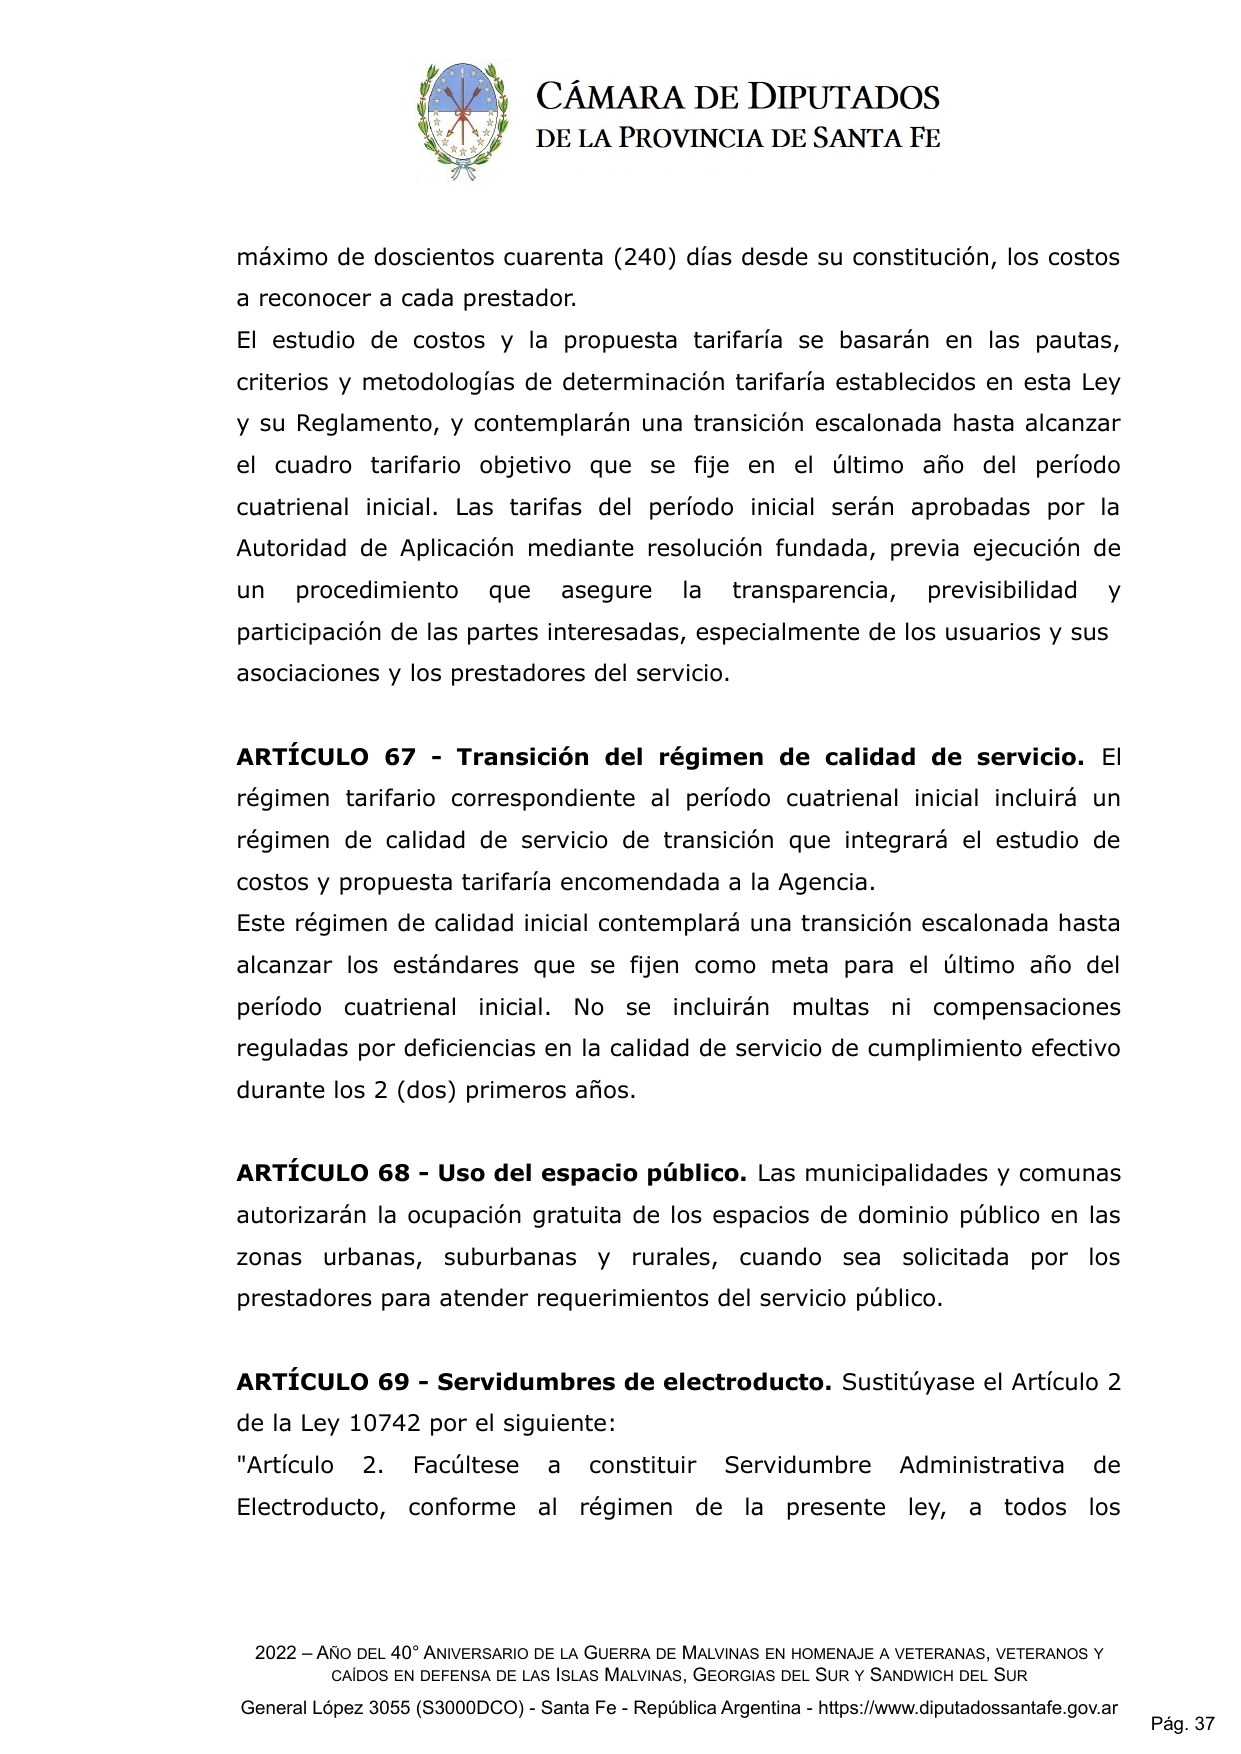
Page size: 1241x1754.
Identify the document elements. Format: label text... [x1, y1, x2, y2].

text Este régimen de calidad inicial contemplará una transición escalonada hasta alcanzar los estándares que se fijen como meta para el último año del período cuatrienal inicial. No se incluirán multas ni compensaciones reguladas por deficiencias en la calidad de servicio de cumplimiento efectivo durante los 2 (dos) primeros años. [236, 909, 1122, 1103]
text asociaciones y los prestadores del servicio. [236, 659, 1122, 687]
text ARTÍCULO 68 - Uso del espacio público. Las municipalidades y comunas autorizarán la ocupación gratuita de los espacios de dominio público en las zonas urbanas, suburbanas y rurales, cuando sea solicitada por los prestadores para atender requerimientos del servicio público. [236, 1159, 1122, 1312]
text ARTÍCULO 67 - Transición del régimen de calidad de servicio. El régimen tarifario correspondiente al período cuatrienal inicial incluirá un régimen de calidad de servicio de transición que integrará el estudio de costos y propuesta tarifaría encomendada a la Agencia. [236, 742, 1122, 895]
text "Artículo 2. Facúltese a constituir Servidumbre Administrativa de Electroducto, conforme al régimen de la presente ley, a todos los [236, 1451, 1122, 1520]
text El estudio de costos y la propuesta tarifaría se basarán en las pautas, criterios y metodologías de determinación tarifaría establecidos en esta Ley y su Reglamento, y contemplarán una transición escalonada hasta alcanzar el cuadro tarifario objetivo que se fije en el último año del período cuatrienal inicial. Las tarifas del período inicial serán aprobadas por la Autoridad de Aplicación mediante resolución fundada, previa ejecución de un procedimiento que asegure la transparencia, previsibilidad y participación de las partes interesadas, especialmente de los usuarios y sus [236, 326, 1122, 645]
picture [413, 59, 945, 183]
text ARTÍCULO 69 - Servidumbres de electroducto. Sustitúyase el Artículo 2 de la Ley 10742 por el siguiente: [236, 1367, 1122, 1437]
text máximo de doscientos cuarenta (240) días desde su constitución, los costos a reconocer a cada prestador. [236, 242, 1122, 312]
